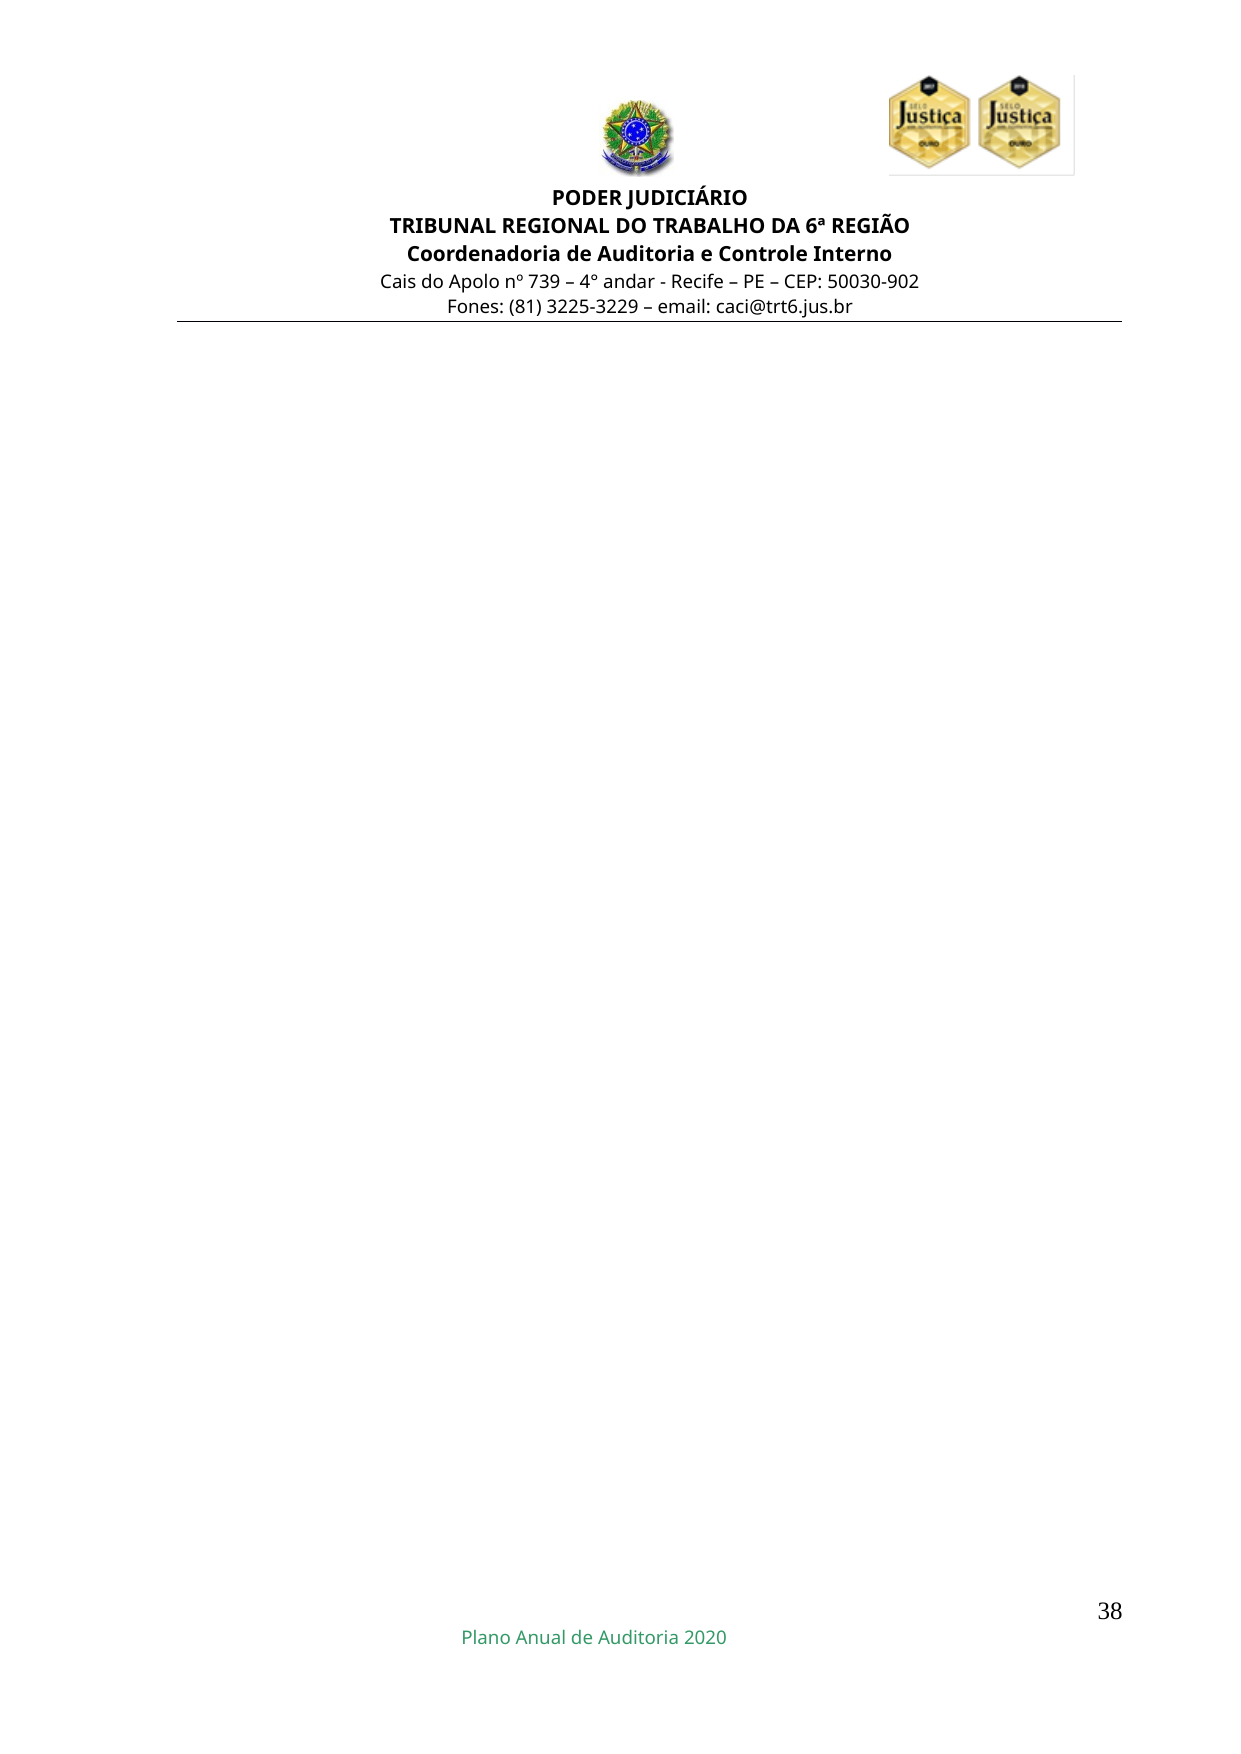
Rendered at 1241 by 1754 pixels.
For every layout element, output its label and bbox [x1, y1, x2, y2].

picture [889, 75, 1075, 177]
picture [599, 100, 674, 177]
